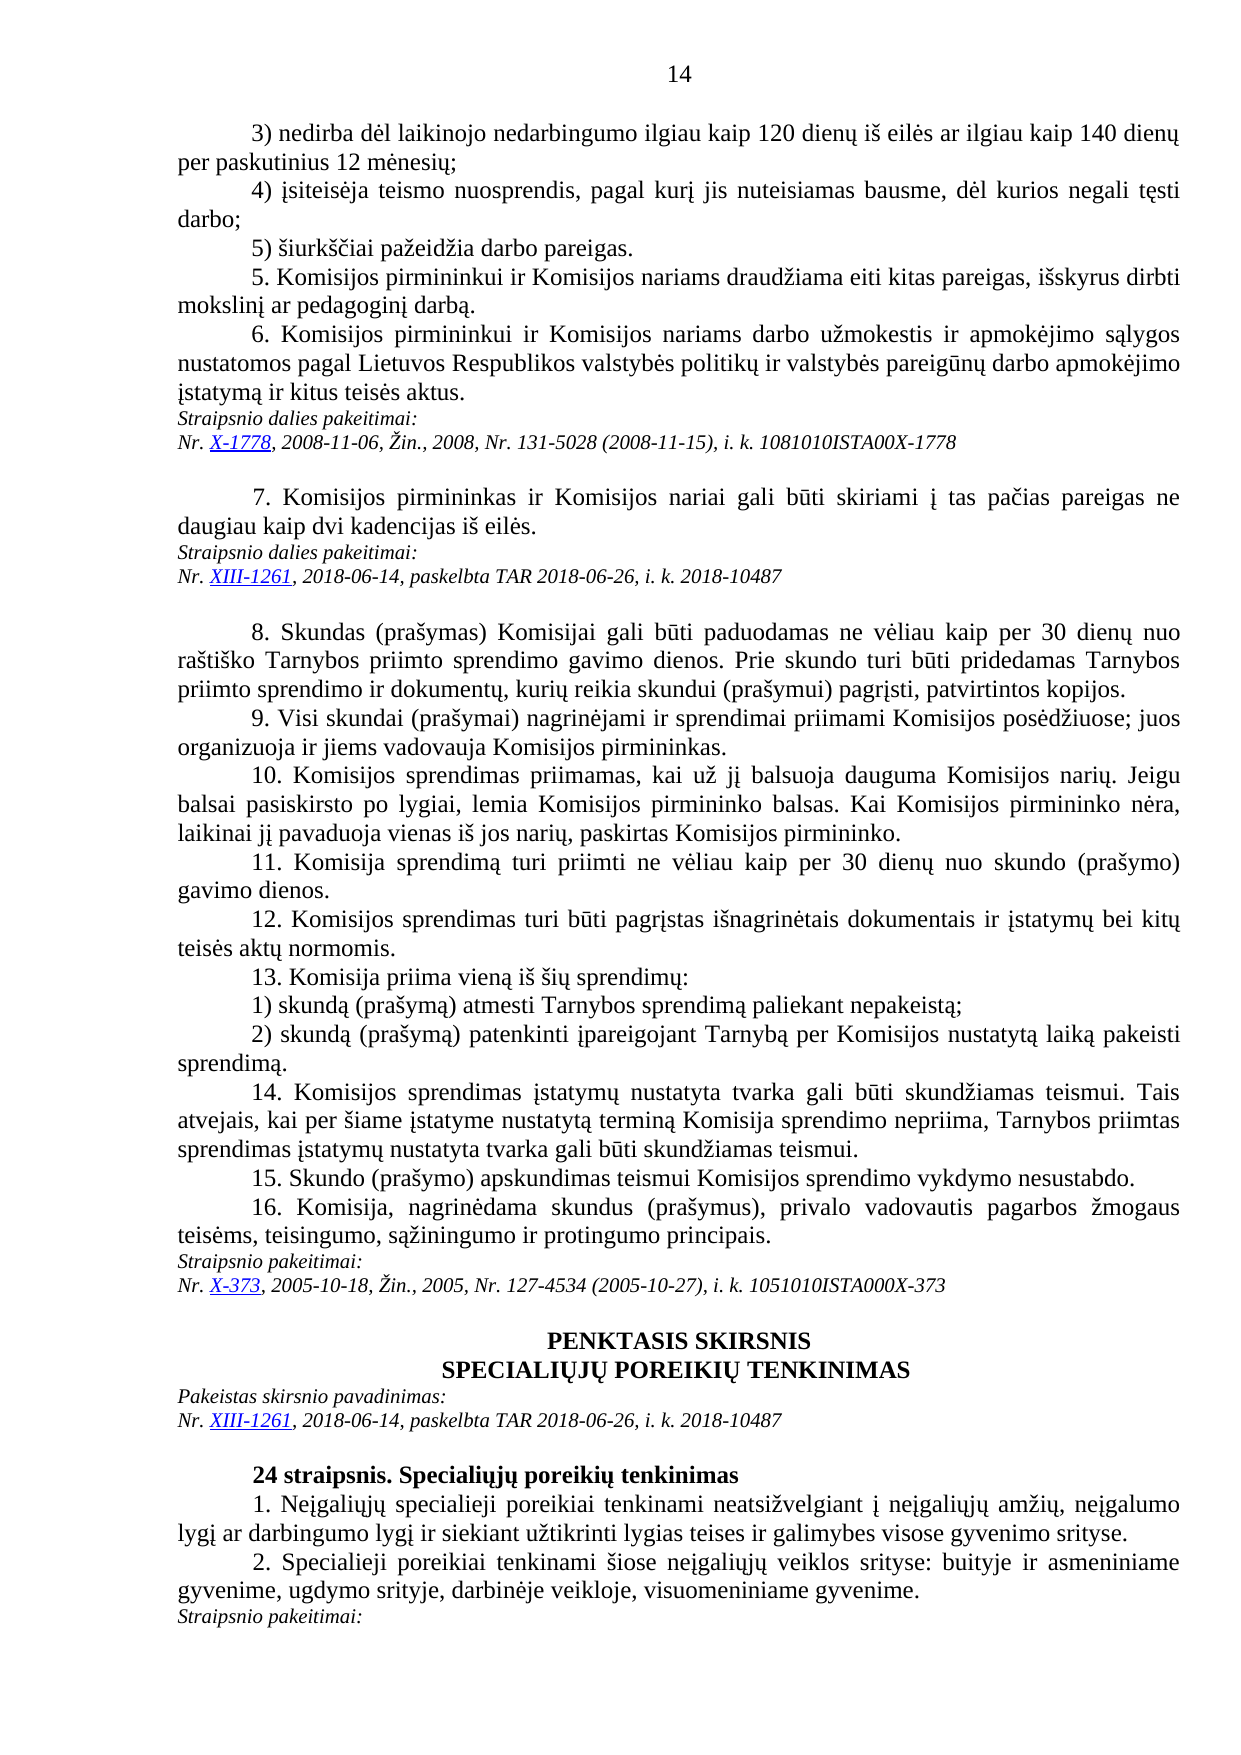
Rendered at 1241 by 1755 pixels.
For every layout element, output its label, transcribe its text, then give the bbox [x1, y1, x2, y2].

text 16. Komisija, nagrinėdama skundus (prašymus), privalo vadovautis pagarbos žmogaus teisėms, teisingumo, sąžiningumo ir protingumo principais. [177, 1192, 1181, 1249]
text 7. Komisijos pirmininkas ir Komisijos nariai gali būti skiriami į tas pačias pareigas ne daugiau kaip dvi kadencijas iš eilės. [177, 482, 1181, 540]
text 2) skundą (prašymą) patenkinti įpareigojant Tarnybą per Komisijos nustatytą laiką pakeisti sprendimą. [177, 1019, 1181, 1077]
text 9. Visi skundai (prašymai) nagrinėjami ir sprendimai priimami Komisijos posėdžiuose; juos organizuoja ir jiems vadovauja Komisijos pirmininkas. [177, 703, 1181, 761]
text 5. Komisijos pirmininkui ir Komisijos nariams draudžiama eiti kitas pareigas, išskyrus dirbti mokslinį ar pedagoginį darbą. [177, 262, 1181, 319]
text 14. Komisijos sprendimas įstatymų nustatyta tvarka gali būti skundžiamas teismui. Tais atvejais, kai per šiame įstatyme nustatytą terminą Komisija sprendimo nepriima, Tarnybos priimtas sprendimas įstatymų nustatyta tvarka gali būti skundžiamas teismui. [177, 1077, 1181, 1163]
text 2. Specialieji poreikiai tenkinami šiose neįgaliųjų veiklos srityse: buityje ir asmeniniame gyvenime, ugdymo srityje, darbinėje veikloje, visuomeniniame gyvenime. [177, 1547, 1181, 1604]
text 4) įsiteisėja teismo nuosprendis, pagal kurį jis nuteisiamas bausme, dėl kurios negali tęsti darbo; [177, 176, 1181, 233]
text SPECIALIŲJŲ POREIKIŲ TENKINIMAS [177, 1355, 1181, 1384]
text 13. Komisija priima vieną iš šių sprendimų: [177, 962, 1181, 991]
text 24 straipsnis. Specialiųjų poreikių tenkinimas [177, 1461, 1181, 1489]
text Pakeistas skirsnio pavadinimas: [177, 1384, 1181, 1408]
text 5) šiurkščiai pažeidžia darbo pareigas. [177, 233, 1181, 262]
text 15. Skundo (prašymo) apskundimas teismui Komisijos sprendimo vykdymo nesustabdo. [177, 1163, 1181, 1192]
text Straipsnio pakeitimai: [177, 1604, 1181, 1628]
text 1. Neįgaliųjų specialieji poreikiai tenkinami neatsižvelgiant į neįgaliųjų amžių, neįgalumo lygį ar darbingumo lygį ir siekiant užtikrinti lygias teises ir galimybes visose gyvenimo srityse. [177, 1489, 1181, 1547]
text 3) nedirba dėl laikinojo nedarbingumo ilgiau kaip 120 dienų iš eilės ar ilgiau kaip 140 dienų per paskutinius 12 mėnesių; [177, 118, 1181, 176]
text Nr. XIII-1261, 2018-06-14, paskelbta TAR 2018-06-26, i. k. 2018-10487 [177, 1408, 1181, 1432]
text 11. Komisija sprendimą turi priimti ne vėliau kaip per 30 dienų nuo skundo (prašymo) gavimo dienos. [177, 847, 1181, 904]
text 8. Skundas (prašymas) Komisijai gali būti paduodamas ne vėliau kaip per 30 dienų nuo raštiško Tarnybos priimto sprendimo gavimo dienos. Prie skundo turi būti pridedamas Tarnybos priimto sprendimo ir dokumentų, kurių reikia skundui (prašymui) pagrįsti, patvirtintos kopijos. [177, 617, 1181, 703]
text Straipsnio dalies pakeitimai: [177, 406, 1181, 430]
text Nr. XIII-1261, 2018-06-14, paskelbta TAR 2018-06-26, i. k. 2018-10487 [177, 564, 1181, 588]
text 12. Komisijos sprendimas turi būti pagrįstas išnagrinėtais dokumentais ir įstatymų bei kitų teisės aktų normomis. [177, 904, 1181, 962]
text 10. Komisijos sprendimas priimamas, kai už jį balsuoja dauguma Komisijos narių. Jeigu balsai pasiskirsto po lygiai, lemia Komisijos pirmininko balsas. Kai Komisijos pirmininko nėra, laikinai jį pavaduoja vienas iš jos narių, paskirtas Komisijos pirmininko. [177, 761, 1181, 847]
text PENKTASIS SKIRSNIS [177, 1326, 1181, 1355]
text Nr. X-373, 2005-10-18, Žin., 2005, Nr. 127-4534 (2005-10-27), i. k. 1051010ISTA000X-373 [177, 1273, 1181, 1297]
text 1) skundą (prašymą) atmesti Tarnybos sprendimą paliekant nepakeistą; [177, 991, 1181, 1019]
text 6. Komisijos pirmininkui ir Komisijos nariams darbo užmokestis ir apmokėjimo sąlygos nustatomos pagal Lietuvos Respublikos valstybės politikų ir valstybės pareigūnų darbo apmokėjimo įstatymą ir kitus teisės aktus. [177, 319, 1181, 406]
text Straipsnio dalies pakeitimai: [177, 540, 1181, 564]
text Straipsnio pakeitimai: [177, 1249, 1181, 1273]
text Nr. X-1778, 2008-11-06, Žin., 2008, Nr. 131-5028 (2008-11-15), i. k. 1081010ISTA00X-1778 [177, 430, 1181, 454]
